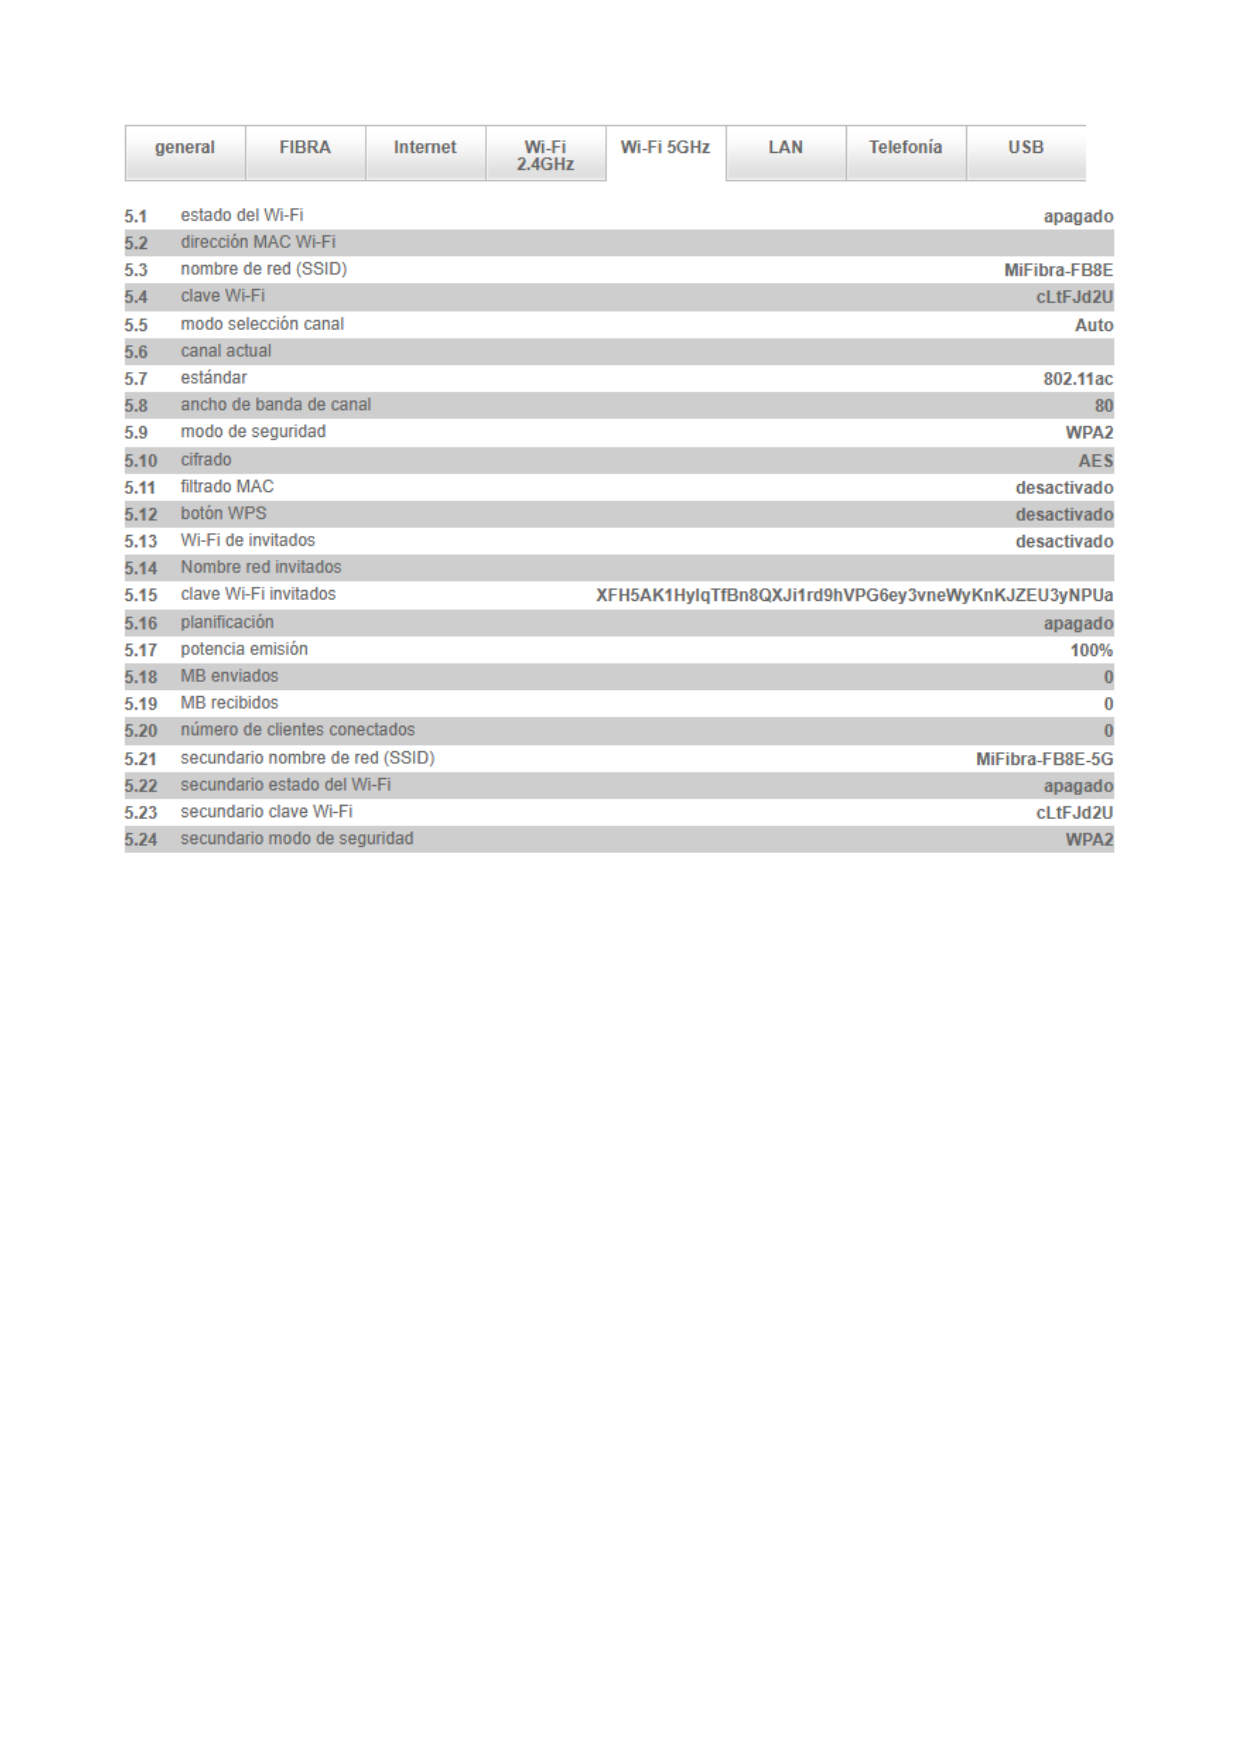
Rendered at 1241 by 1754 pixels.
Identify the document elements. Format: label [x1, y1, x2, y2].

picture [118, 118, 1123, 860]
